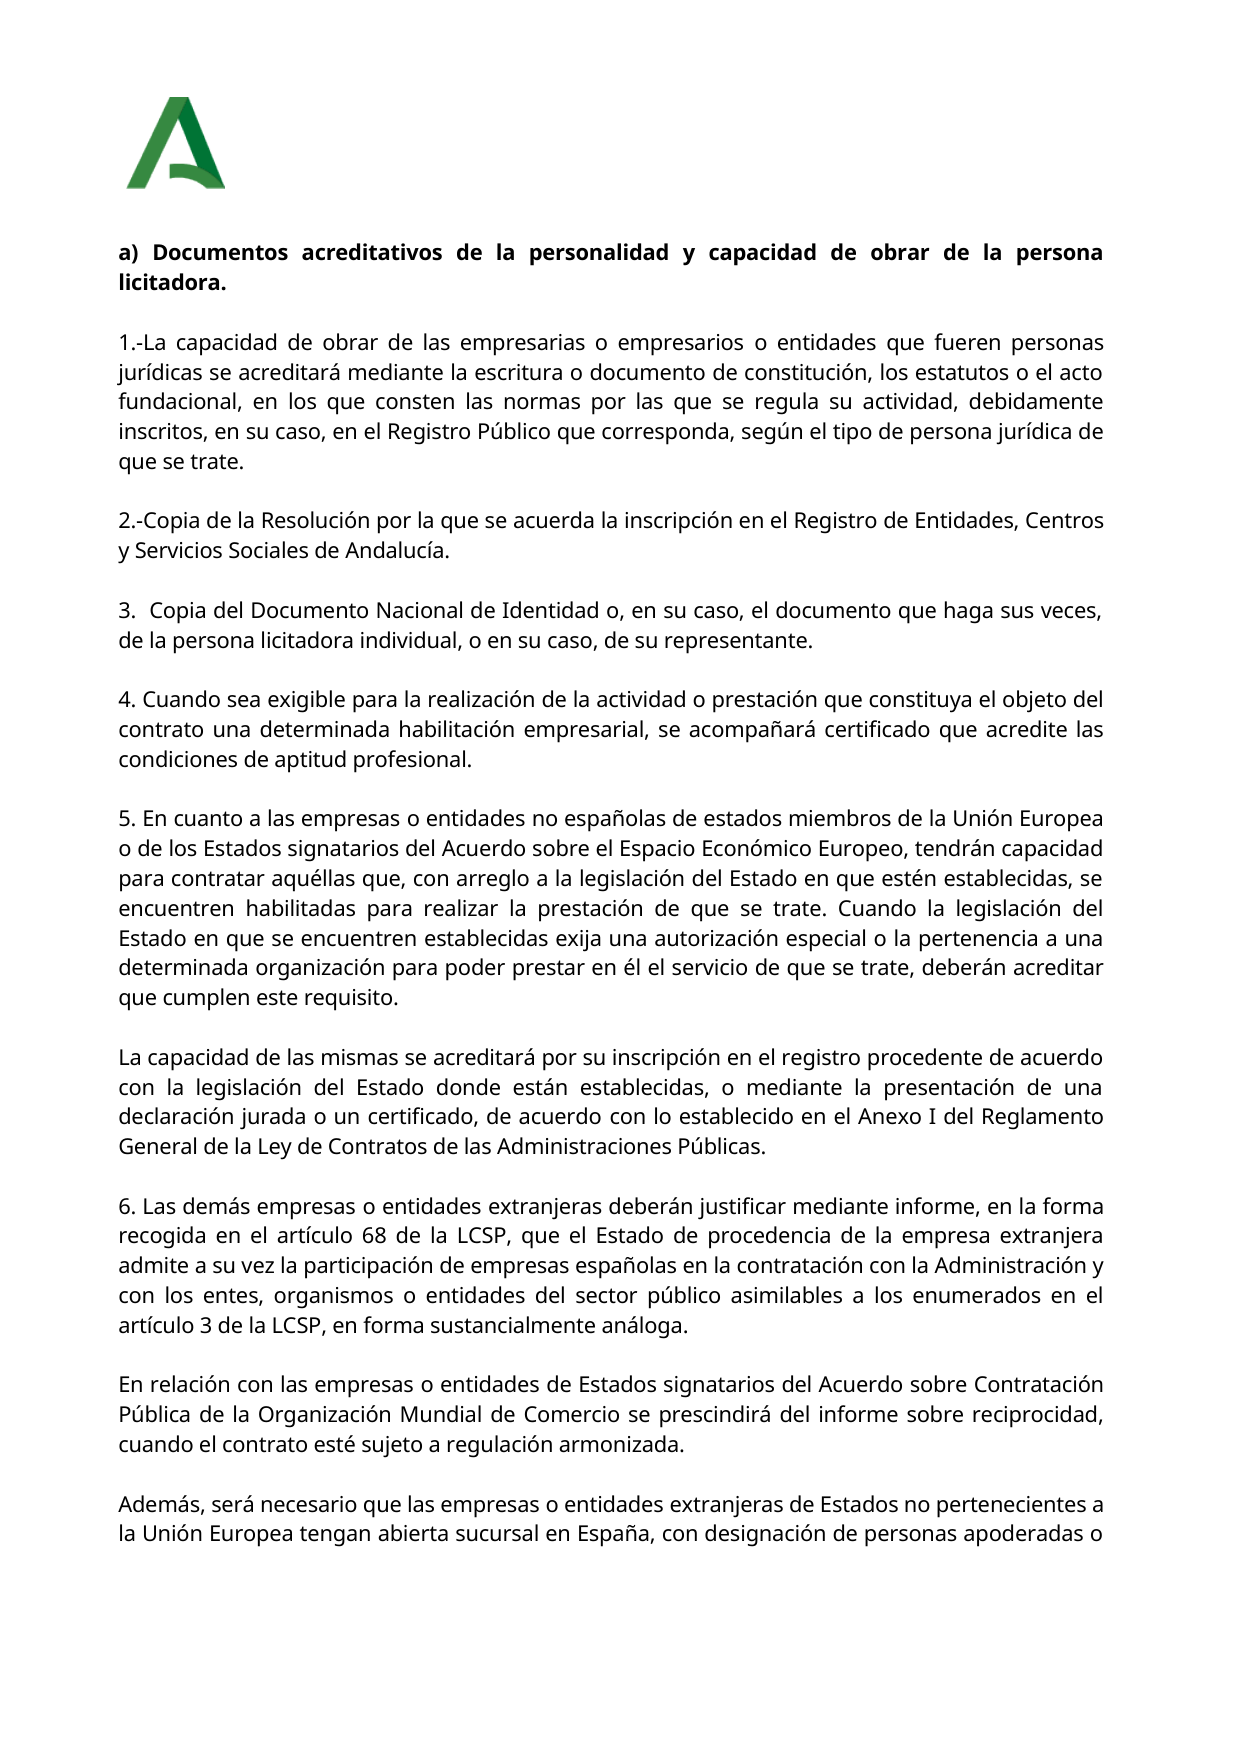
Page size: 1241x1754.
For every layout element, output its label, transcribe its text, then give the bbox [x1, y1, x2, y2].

text La capacidad de las mismas se acreditará por su inscripción en el registro procedente de acuerdo con la legislación del Estado donde están establecidas, o mediante la presentación de una declaración jurada o un certificado, de acuerdo con lo establecido en el Anexo I del Reglamento General de la Ley de Contratos de las Administraciones Públicas. [118, 1042, 1104, 1161]
text En relación con las empresas o entidades de Estados signatarios del Acuerdo sobre Contratación Pública de la Organización Mundial de Comercio se prescindirá del informe sobre reciprocidad, cuando el contrato esté sujeto a regulación armonizada. [118, 1369, 1104, 1459]
picture [126, 96, 226, 190]
text 5. En cuanto a las empresas o entidades no españolas de estados miembros de la Unión Europea o de los Estados signatarios del Acuerdo sobre el Espacio Económico Europeo, tendrán capacidad para contratar aquéllas que, con arreglo a la legislación del Estado en que estén establecidas, se encuentren habilitadas para realizar la prestación de que se trate. Cuando la legislación del Estado en que se encuentren establecidas exija una autorización especial o la pertenencia a una determinada organización para poder prestar en él el servicio de que se trate, deberán acreditar que cumplen este requisito. [118, 803, 1104, 1012]
text 1.-La capacidad de obrar de las empresarias o empresarios o entidades que fueren personas jurídicas se acreditará mediante la escritura o documento de constitución, los estatutos o el acto fundacional, en los que consten las normas por las que se regula su actividad, debidamente inscritos, en su caso, en el Registro Público que corresponda, según el tipo de persona jurídica de que se trate. [118, 327, 1104, 476]
text 6. Las demás empresas o entidades extranjeras deberán justificar mediante informe, en la forma recogida en el artículo 68 de la LCSP, que el Estado de procedencia de la empresa extranjera admite a su vez la participación de empresas españolas en la contratación con la Administración y con los entes, organismos o entidades del sector público asimilables a los enumerados en el artículo 3 de la LCSP, en forma sustancialmente análoga. [118, 1191, 1104, 1339]
text 3. Copia del Documento Nacional de Identidad o, en su caso, el documento que haga sus veces, de la persona licitadora individual, o en su caso, de su representante. [118, 595, 1104, 654]
text 4. Cuando sea exigible para la realización de la actividad o prestación que constituya el objeto del contrato una determinada habilitación empresarial, se acompañará certificado que acredite las condiciones de aptitud profesional. [118, 684, 1104, 773]
text a) Documentos acreditativos de la personalidad y capacidad de obrar de la persona licitadora. [118, 237, 1104, 297]
text 2.-Copia de la Resolución por la que se acuerda la inscripción en el Registro de Entidades, Centros y Servicios Sociales de Andalucía. [118, 505, 1104, 565]
text Además, será necesario que las empresas o entidades extranjeras de Estados no pertenecientes a la Unión Europea tengan abierta sucursal en España, con designación de personas apoderadas o [118, 1488, 1104, 1548]
